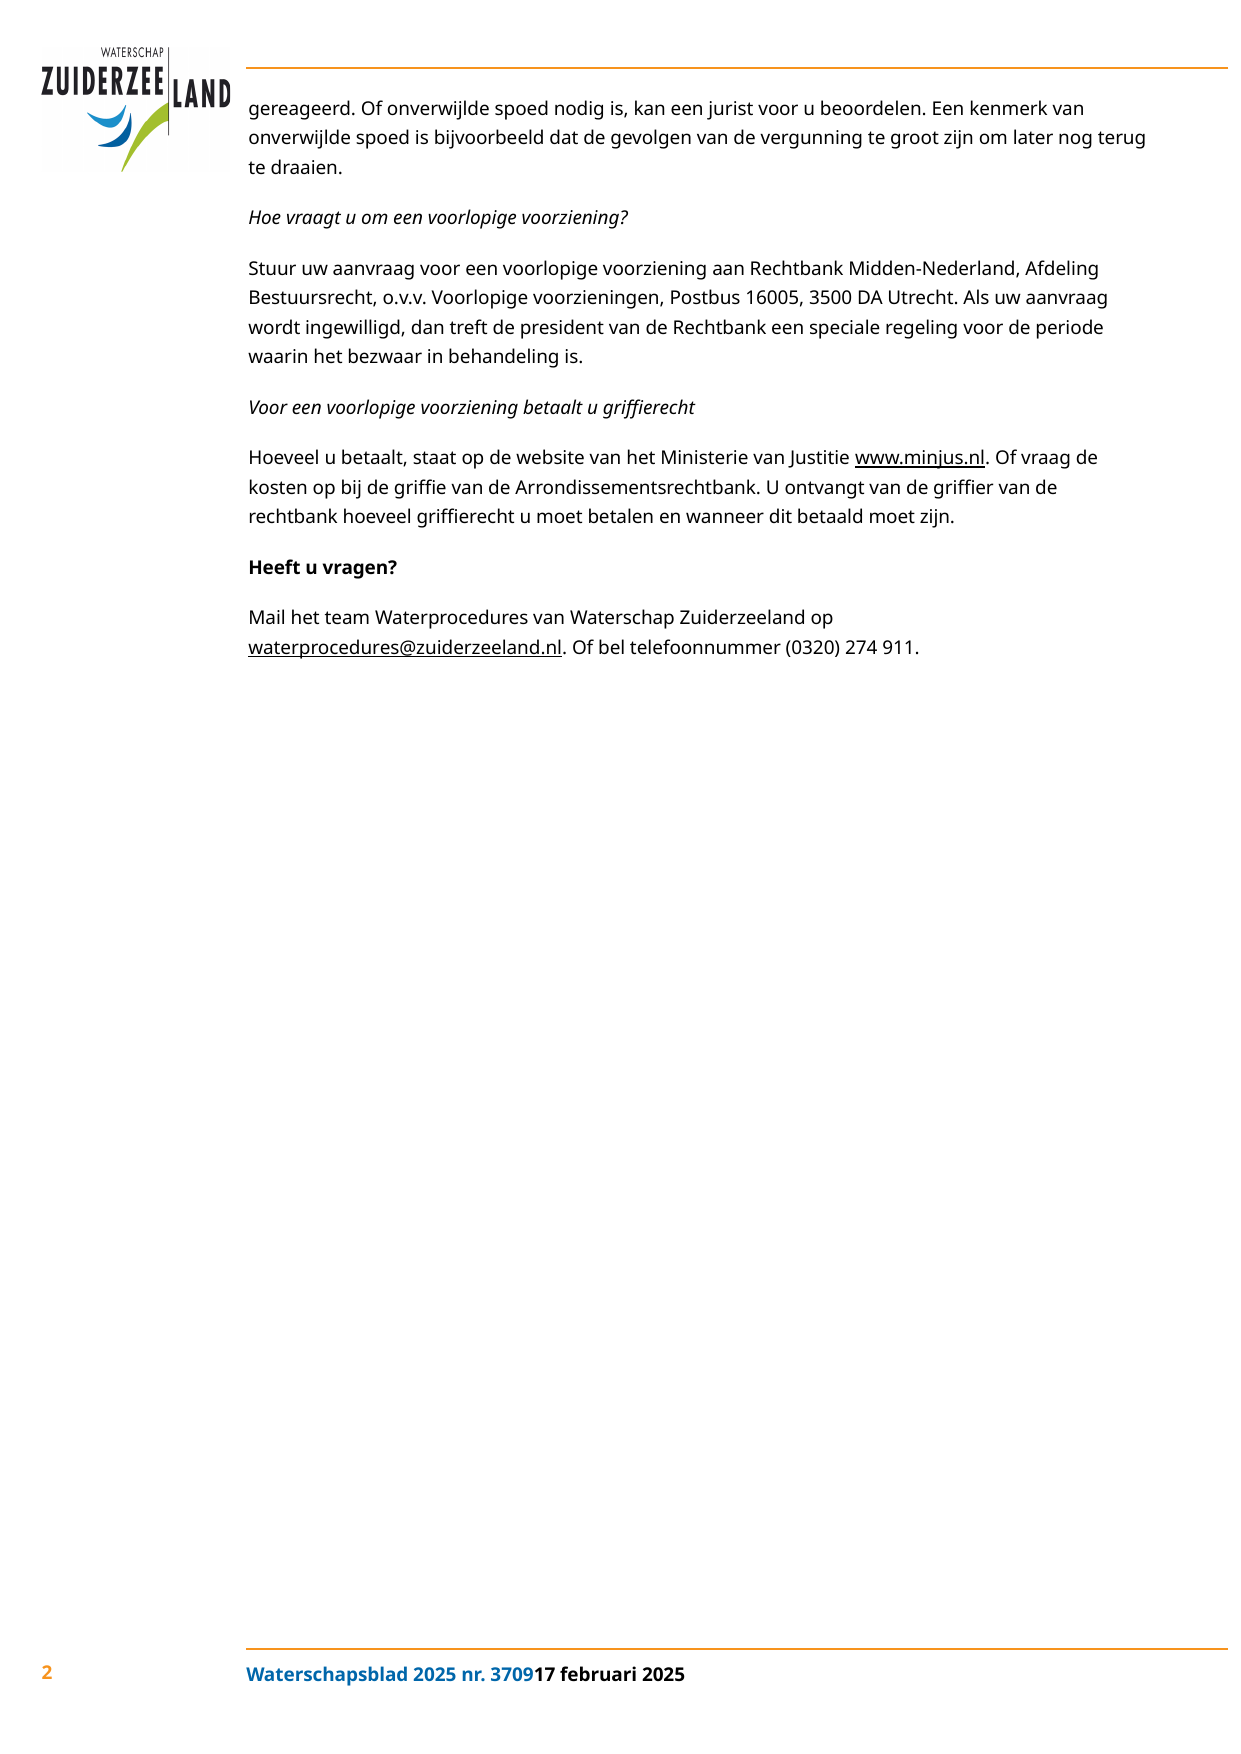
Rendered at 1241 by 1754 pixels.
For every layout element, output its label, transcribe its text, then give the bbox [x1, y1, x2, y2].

text Mail het team Waterprocedures van Waterschap Zuiderzeeland op waterprocedures@zuiderzeeland.nl. Of bel telefoonnummer (0320) 274 911. [248, 604, 1152, 660]
text Heeft u vragen? [248, 554, 1152, 580]
text Voor een voorlopige voorziening betaalt u griffierecht [248, 394, 1152, 420]
text gereageerd. Of onverwijlde spoed nodig is, kan een jurist voor u beoordelen. Een kenmerk van onverwijlde spoed is bijvoorbeeld dat de gevolgen van de vergunning te groot zijn om later nog terug te draaien. [248, 95, 1152, 180]
text Hoe vraagt u om een voorlopige voorziening? [248, 204, 1152, 230]
text Hoeveel u betaalt, staat op de website van het Ministerie van Justitie www.minjus.nl. Of vraag de kosten op bij de griffie van de Arrondissementsrechtbank. U ontvangt van de griffier van de rechtbank hoeveel griffierecht u moet betalen en wanneer dit betaald moet zijn. [248, 444, 1152, 529]
picture [41, 47, 231, 172]
text Stuur uw aanvraag voor een voorlopige voorziening aan Rechtbank Midden-Nederland, Afdeling Bestuursrecht, o.v.v. Voorlopige voorzieningen, Postbus 16005, 3500 DA Utrecht. Als uw aanvraag wordt ingewilligd, dan treft de president van de Rechtbank een speciale regeling voor de periode waarin het bezwaar in behandeling is. [248, 255, 1152, 369]
